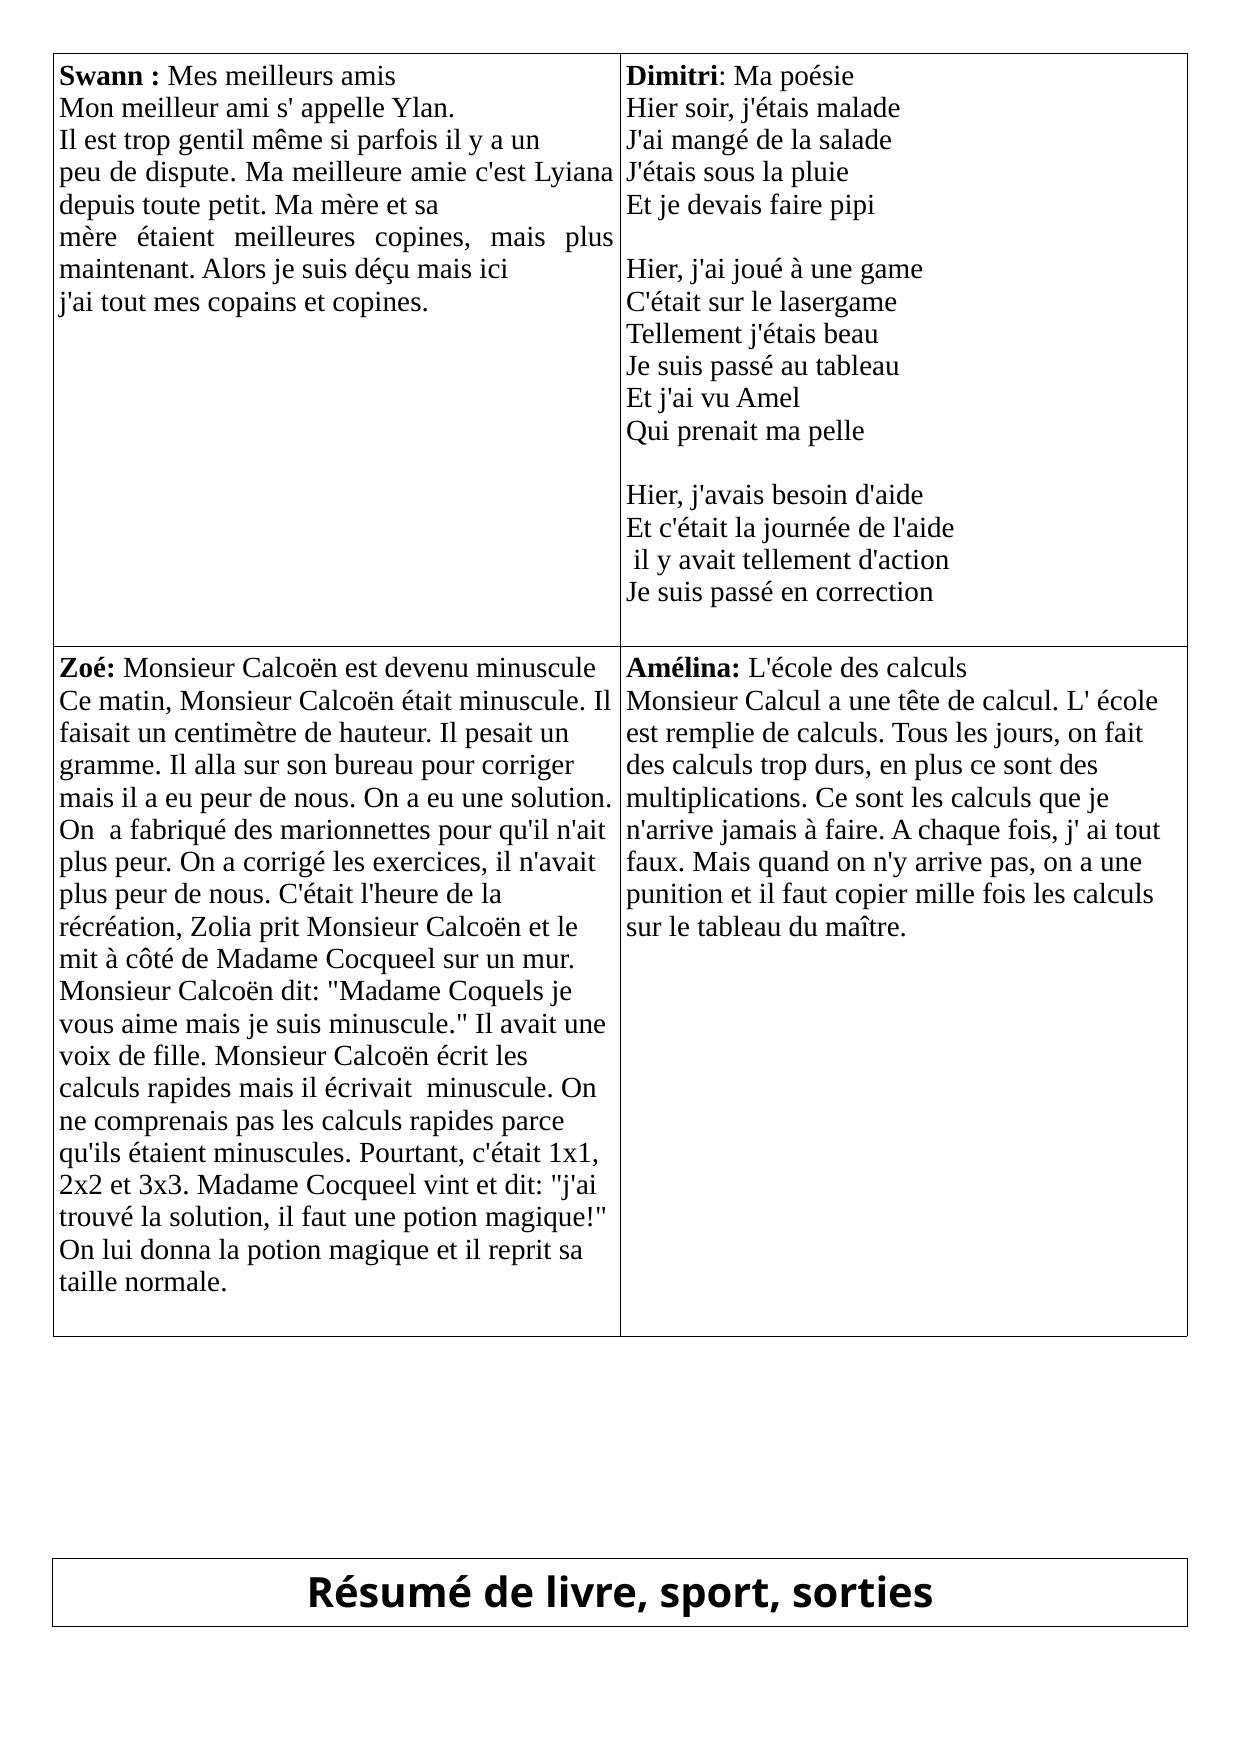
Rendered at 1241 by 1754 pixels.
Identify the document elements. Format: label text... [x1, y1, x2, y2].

table_cell Zoé: Monsieur Calcoën est devenu minuscule Ce matin, Monsieur Calcoën était minuscule. Il faisait un centimètre de hauteur. Il pesait un gramme. Il alla sur son bureau pour corriger mais il a eu peur de nous. On a eu une solution. On a fabriqué des marionnettes pour qu'il n'ait plus peur. On a corrigé les exercices, il n'avait plus peur de nous. C'était l'heure de la récréation, Zolia prit Monsieur Calcoën et le mit à côté de Madame Cocqueel sur un mur. Monsieur Calcoën dit: "Madame Coquels je vous aime mais je suis minuscule." Il avait une voix de fille. Monsieur Calcoën écrit les calculs rapides mais il écrivait minuscule. On ne comprenais pas les calculs rapides parce qu'ils étaient minuscules. Pourtant, c'était 1x1, 2x2 et 3x3. Madame Cocqueel vint et dit: "j'ai trouvé la solution, il faut une potion magique!" On lui donna la potion magique et il reprit sa taille normale. [54, 647, 620, 1336]
table_cell Swann : Mes meilleurs amis Mon meilleur ami s' appelle Ylan. Il est trop gentil même si parfois il y a un peu de dispute. Ma meilleure amie c'est Lyiana depuis toute petit. Ma mère et sa mère étaient meilleures copines, mais plus maintenant. Alors je suis déçu mais ici j'ai tout mes copains et copines. [54, 54, 620, 646]
table_cell Dimitri: Ma poésie Hier soir, j'étais malade J'ai mangé de la salade J'étais sous la pluie Et je devais faire pipi Hier, j'ai joué à une game C'était sur le lasergame Tellement j'étais beau Je suis passé au tableau Et j'ai vu Amel Qui prenait ma pelle Hier, j'avais besoin d'aide Et c'était la journée de l'aide il y avait tellement d'action Je suis passé en correction [621, 54, 1187, 646]
table_header Résumé de livre, sport, sorties [53, 1559, 1187, 1626]
table_cell Amélina: L'école des calculs Monsieur Calcul a une tête de calcul. L' école est remplie de calculs. Tous les jours, on fait des calculs trop durs, en plus ce sont des multiplications. Ce sont les calculs que je n'arrive jamais à faire. A chaque fois, j' ai tout faux. Mais quand on n'y arrive pas, on a une punition et il faut copier mille fois les calculs sur le tableau du maître. [621, 647, 1187, 1336]
